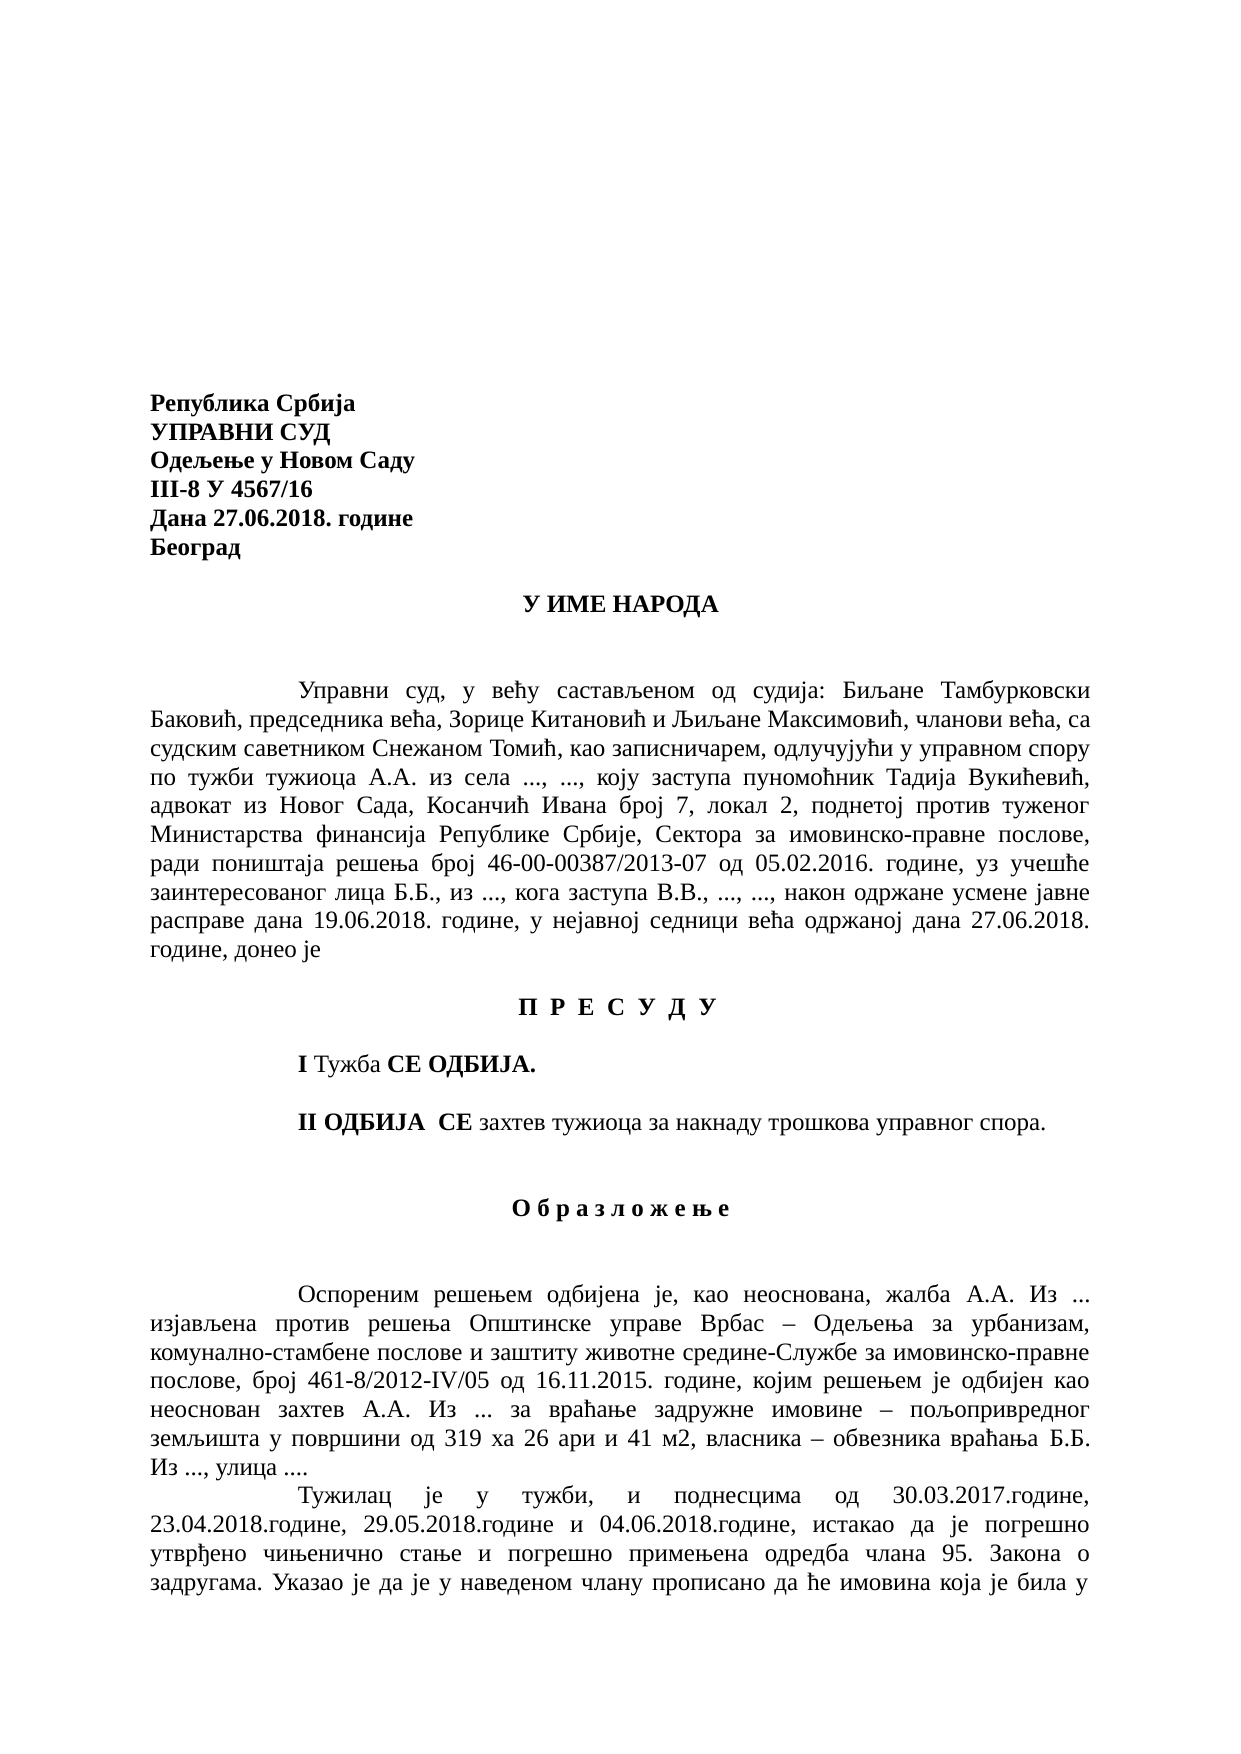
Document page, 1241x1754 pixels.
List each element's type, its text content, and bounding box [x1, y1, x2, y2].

text Београд [150, 532, 1091, 560]
text УПРАВНИ СУД [150, 417, 1091, 445]
text Дана 27.06.2018. године [150, 503, 1091, 532]
text II ОДБИЈА СЕ захтев тужиоца за накнаду трошкова управног спора. [150, 1107, 1091, 1135]
text I Тужба СЕ ОДБИЈА. [150, 1049, 1091, 1078]
text Одељење у Новом Саду [150, 445, 1091, 474]
text Тужилац je у тужби, и поднесцима од 30.03.2017.године, 23.04.2018.године, 29.05.2018.године и 04.06.2018.године, истакао да је погрешно утврђено чињенично стање и погрешно примењена одредба члана 95. Закона о задругама. Указао је да је у наведеном члану прописано да ће имовина која је била у [150, 1480, 1091, 1595]
text Оспореним решењем одбијена је, као неоснована, жалба А.А. Из ... изјављена против решења Општинске управе Врбас – Одељења за урбанизам, комунално-стамбене послове и заштиту животне средине-Службе за имовинско-правне послове, број 461-8/2012-IV/05 од 16.11.2015. године, којим решењем је одбијен као неоснован захтев А.А. Из ... за враћање задружне имовине – пољопривредног земљишта у површини од 319 ха 26 ари и 41 м2, власника – обвезника враћања Б.Б. Из ..., улица .... [150, 1279, 1091, 1480]
text О б р а з л о ж е њ е [150, 1193, 1091, 1222]
text III-8 У 4567/16 [150, 474, 1091, 503]
text У ИМЕ НАРОДА [150, 589, 1091, 618]
text Република Србија [150, 388, 1091, 417]
text П Р Е С У Д У [150, 992, 1091, 1020]
text Управни суд, у већу састављеном од судија: Биљане Тамбурковски Баковић, председника већа, Зорице Китановић и Љиљане Максимовић, чланови већа, са судским саветником Снежаном Томић, као записничарем, одлучујући у управном спору по тужби тужиоца А.А. из села ..., ..., коју заступа пуномоћник Тадија Вукићевић, адвокат из Новог Сада, Косанчић Ивана број 7, локал 2, поднетој против туженог Министарства финансија Републике Србије, Сектора за имовинско-правне послове, ради поништаја решења број 46-00-00387/2013-07 од 05.02.2016. године, уз учешће заинтересованог лица Б.Б., из ..., кога заступа В.В., ..., ..., након одржане усмене јавне расправе дана 19.06.2018. године, у нејавној седници већа одржаној дана 27.06.2018. године, донео је [150, 675, 1091, 963]
